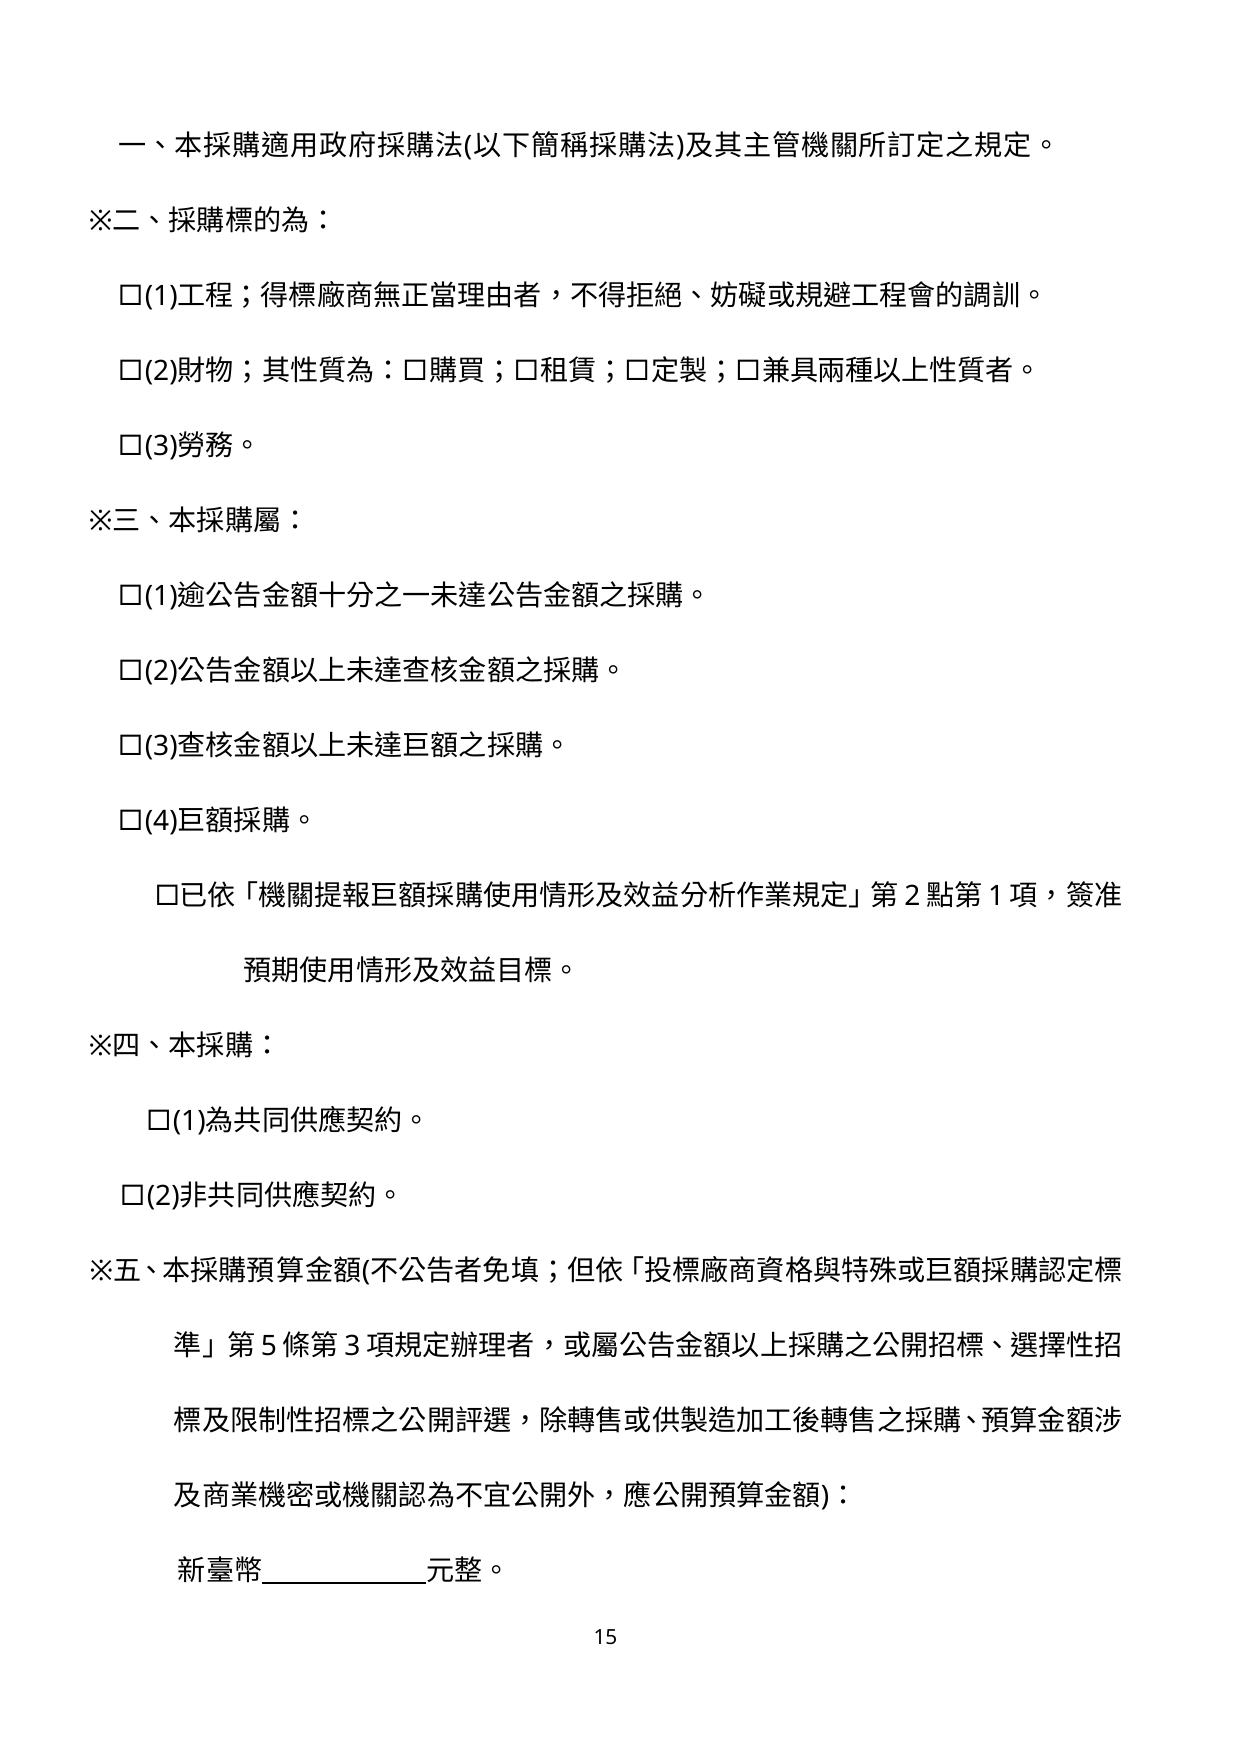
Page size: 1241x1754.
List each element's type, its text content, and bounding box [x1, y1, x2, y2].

text (2)非共同供應契約。 [94, 1155, 1122, 1230]
text (1)逾公告金額十分之一未達公告金額之採購。 [89, 555, 1122, 630]
text 一、本採購適用政府採購法(以下簡稱採購法)及其主管機關所訂定之規定。 [118, 105, 1122, 180]
text 新臺幣 元整。 [178, 1530, 1122, 1605]
text (3)勞務。 [89, 405, 1122, 480]
text ※四、本採購： [89, 1005, 1122, 1080]
text (3)查核金額以上未達巨額之採購。 [89, 705, 1122, 780]
text (1)為共同供應契約。 [118, 1080, 1122, 1155]
text (4)巨額採購。 [89, 780, 1122, 855]
text (2)財物；其性質為：購買；租賃；定製；兼具兩種以上性質者。 [89, 330, 1122, 405]
text (1)工程；得標廠商無正當理由者，不得拒絕、妨礙或規避工程會的調訓。 [89, 255, 1122, 330]
text ※三、本採購屬： [89, 480, 1122, 555]
text ※五、本採購預算金額(不公告者免填；但依「投標廠商資格與特殊或巨額採購認定標準」第5條第3項規定辦理者，或屬公告金額以上採購之公開招標、選擇性招標及限制性招標之公開評選，除轉售或供製造加工後轉售之採購、預算金額涉及商業機密或機關認為不宜公開外，應公開預算金額)： [89, 1230, 1122, 1530]
text ※二、採購標的為： [89, 180, 1122, 255]
text (2)公告金額以上未達查核金額之採購。 [89, 630, 1122, 705]
text 已依「機關提報巨額採購使用情形及效益分析作業規定」第2點第1項，簽准預期使用情形及效益目標。 [89, 855, 1122, 1005]
